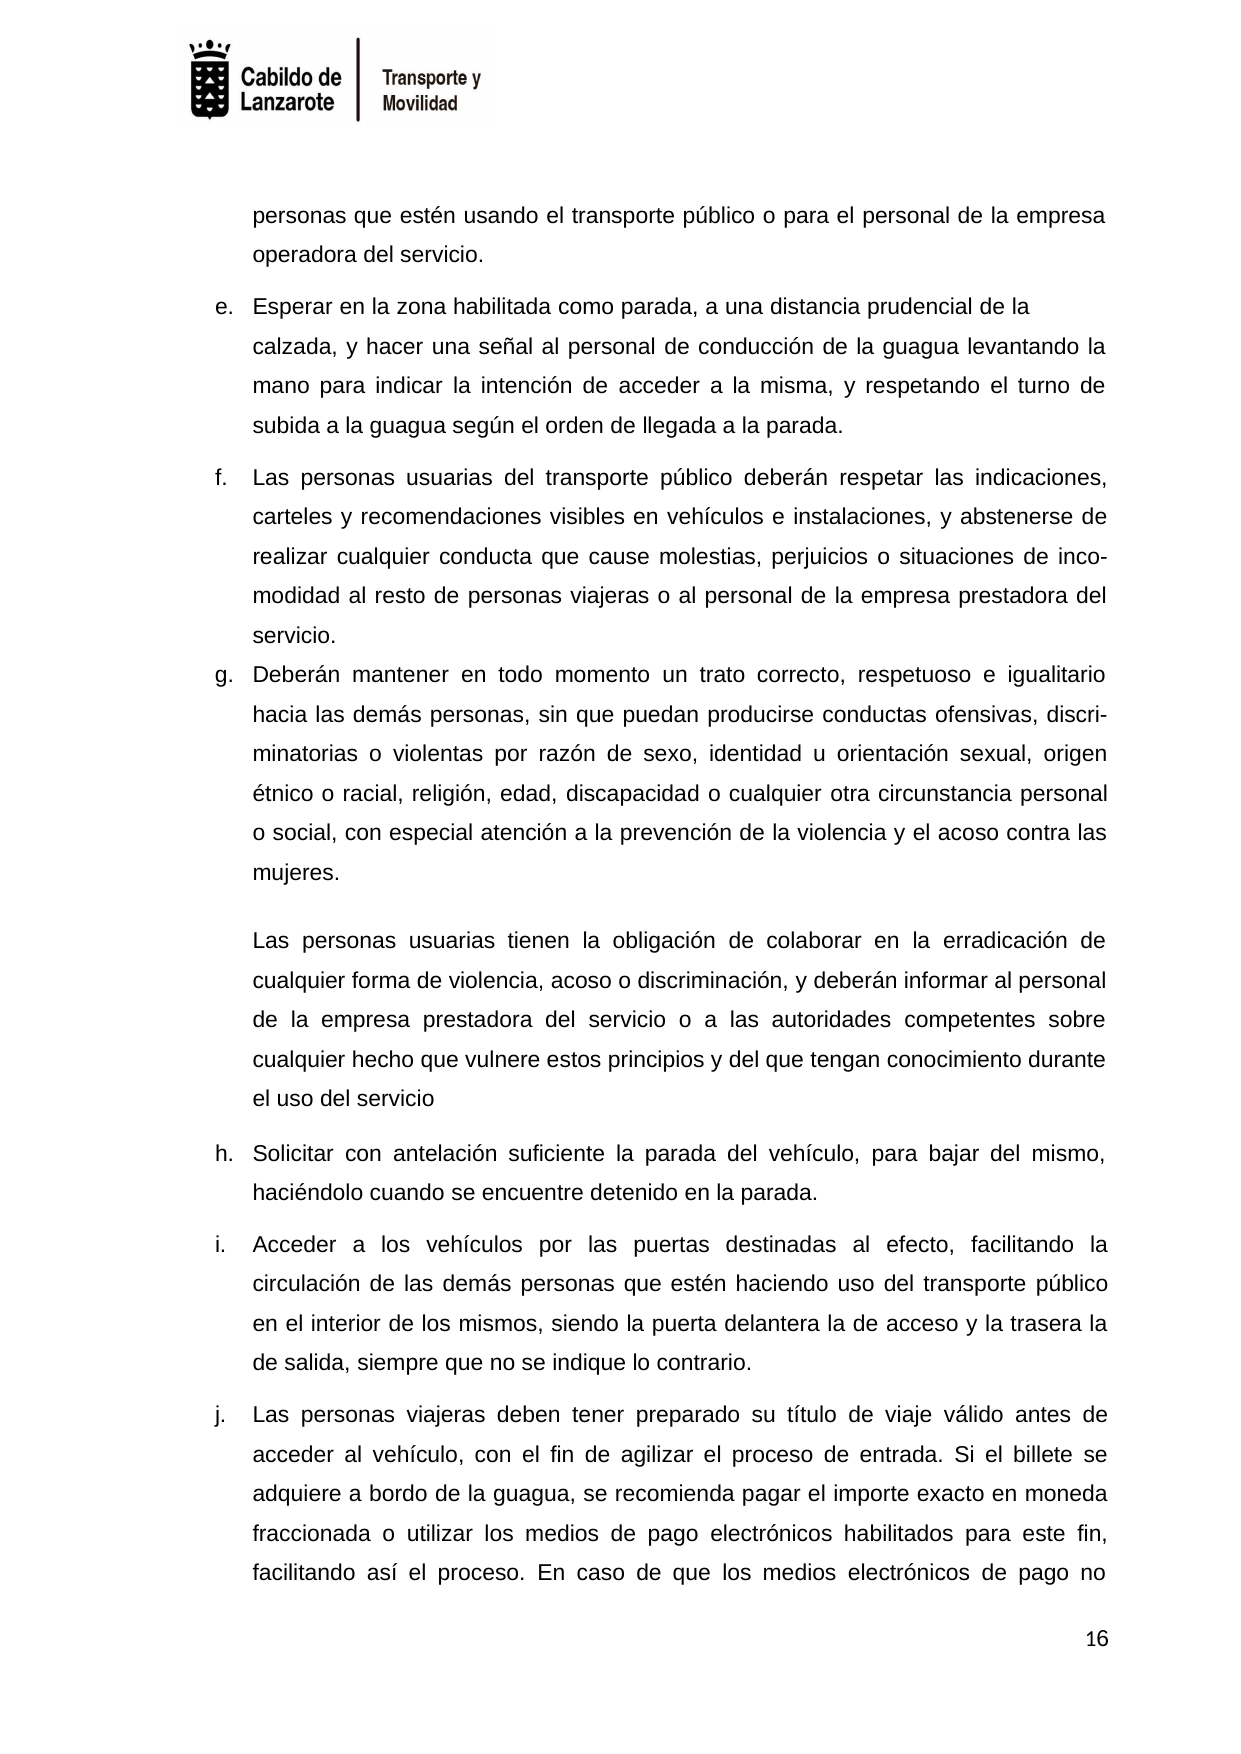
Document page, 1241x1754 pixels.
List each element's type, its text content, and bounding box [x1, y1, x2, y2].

list Las personas viajeras deben tener preparado su título de viaje válido antes de acceder al vehículo, con el fin de agilizar el proceso de entrada. Si el billete se adquiere a bordo de la guagua, se recomienda pagar el importe exacto en moneda fraccionada o utilizar los medios de pago electrónicos habilitados para este fin, facilitando así el proceso. En caso de que los medios electrónicos de pago no [215, 1401, 1108, 1586]
text Las personas usuarias tienen la obligación de colaborar en la erradicación de [252, 927, 1119, 953]
text cualquier hecho que vulnere estos principios y del que tengan conocimiento durante el uso del servicio [252, 1046, 1109, 1112]
list Esperar en la zona habilitada como parada, a una distancia prudencial de la calzada, y hacer una señal al personal de conducción de la guagua levantando la [215, 293, 1108, 359]
picture [177, 29, 493, 129]
list Las personas usuarias del transporte público deberán respetar las indicaciones, carteles y recomendaciones visibles en vehículos e instalaciones, y abstenerse de realizar cualquier conducta que cause molestias, perjuicios o situaciones de inco- modidad al resto de personas viajeras o al personal de la empresa prestadora del servicio. [215, 464, 1108, 648]
text mano para indicar la intención de acceder a la misma, y respetando el turno de [252, 372, 1119, 398]
text cualquier forma de violencia, acoso o discriminación, y deberán informar al personal [252, 967, 1119, 993]
list Solicitar con antelación suficiente la parada del vehículo, para bajar del mismo, haciéndolo cuando se encuentre detenido en la parada. [215, 1139, 1108, 1205]
text de la empresa prestadora del servicio o a las autoridades competentes sobre [252, 1006, 1119, 1033]
list Deberán mantener en todo momento un trato correcto, respetuoso e igualitario [214, 661, 1119, 687]
text personas que estén usando el transporte público o para el personal de la empresa operadora del servicio. [252, 202, 1119, 268]
text subida a la guagua según el orden de llegada a la parada. [252, 412, 1119, 438]
text hacia las demás personas, sin que puedan producirse conductas ofensivas, discri- minatorias o violentas por razón de sexo, identidad u orientación sexual, origen étnico o racial, religión, edad, discapacidad o cualquier otra circunstancia personal o social, con especial atención a la prevención de la violencia y el acoso contra las mujeres. [252, 701, 1108, 885]
list Acceder a los vehículos por las puertas destinadas al efecto, facilitando la circulación de las demás personas que estén haciendo uso del transporte público en el interior de los mismos, siendo la puerta delantera la de acceso y la trasera la de salida, siempre que no se indique lo contrario. [215, 1231, 1108, 1376]
